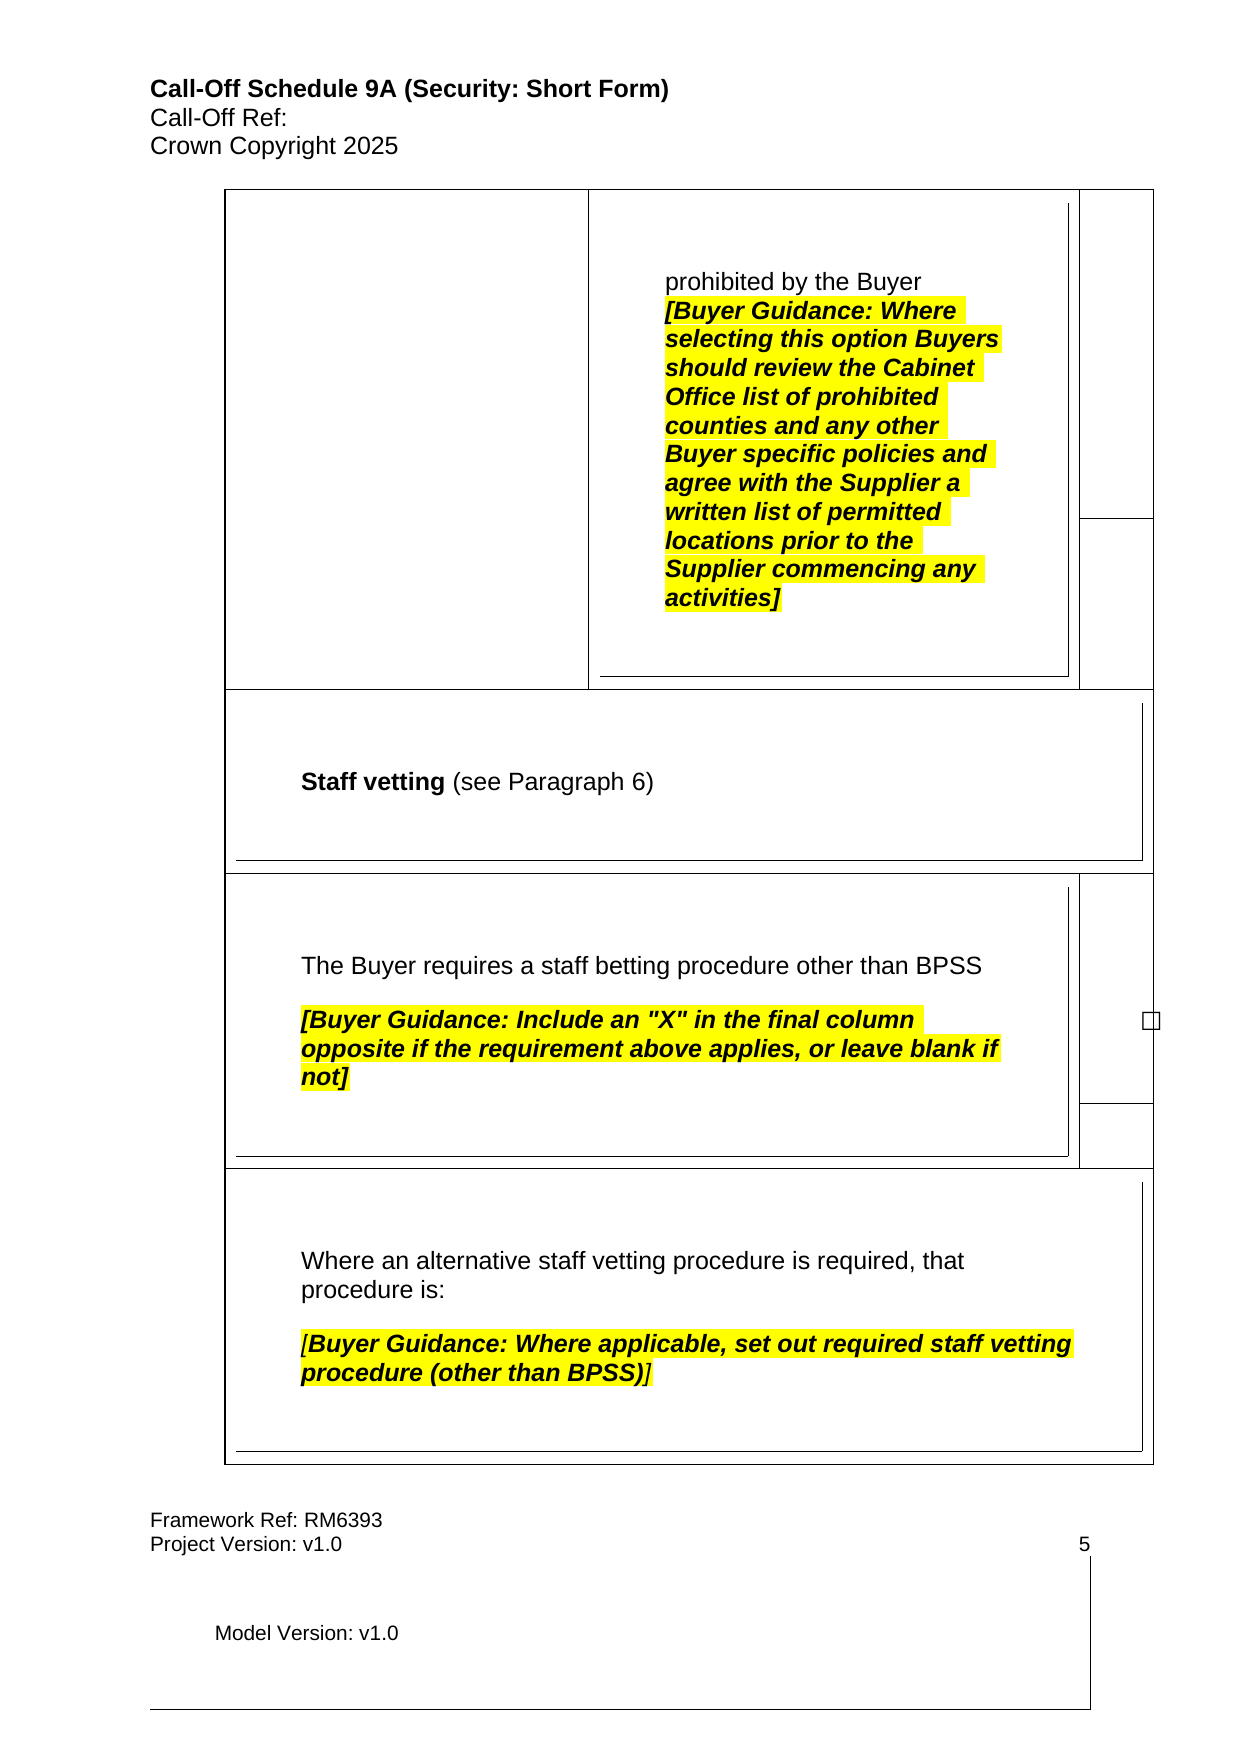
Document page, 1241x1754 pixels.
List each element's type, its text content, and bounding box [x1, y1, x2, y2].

table_cell ☐ [1080, 1104, 1153, 1168]
table_cell The Buyer requires a staff betting procedure other than BPSS [Buyer Guidance: Include an "X" in the final column opposite if the requirement above applies, or leave blank if not] [226, 874, 1079, 1168]
table_cell ☐ [1080, 874, 1153, 1103]
table_cell ☐ [1080, 190, 1153, 518]
table_cell Where an alternative staff vetting procedure is required, that procedure is: [Buyer Guidance: Where applicable, set out required staff vetting procedure (other than BPSS)] [226, 1169, 1153, 1463]
table_cell Staff vetting (see Paragraph 6) [226, 690, 1153, 873]
table_cell ☐ [1144, 1013, 1153, 1029]
table_cell [226, 190, 588, 689]
table_cell prohibited by the Buyer [Buyer Guidance: Where selecting this option Buyers should review the Cabinet Office list of prohibited counties and any other Buyer specific policies and agree with the Supplier a written list of permitted locations prior to the Supplier commencing any activities] [589, 190, 1079, 689]
table_cell ☐ [1080, 519, 1153, 689]
